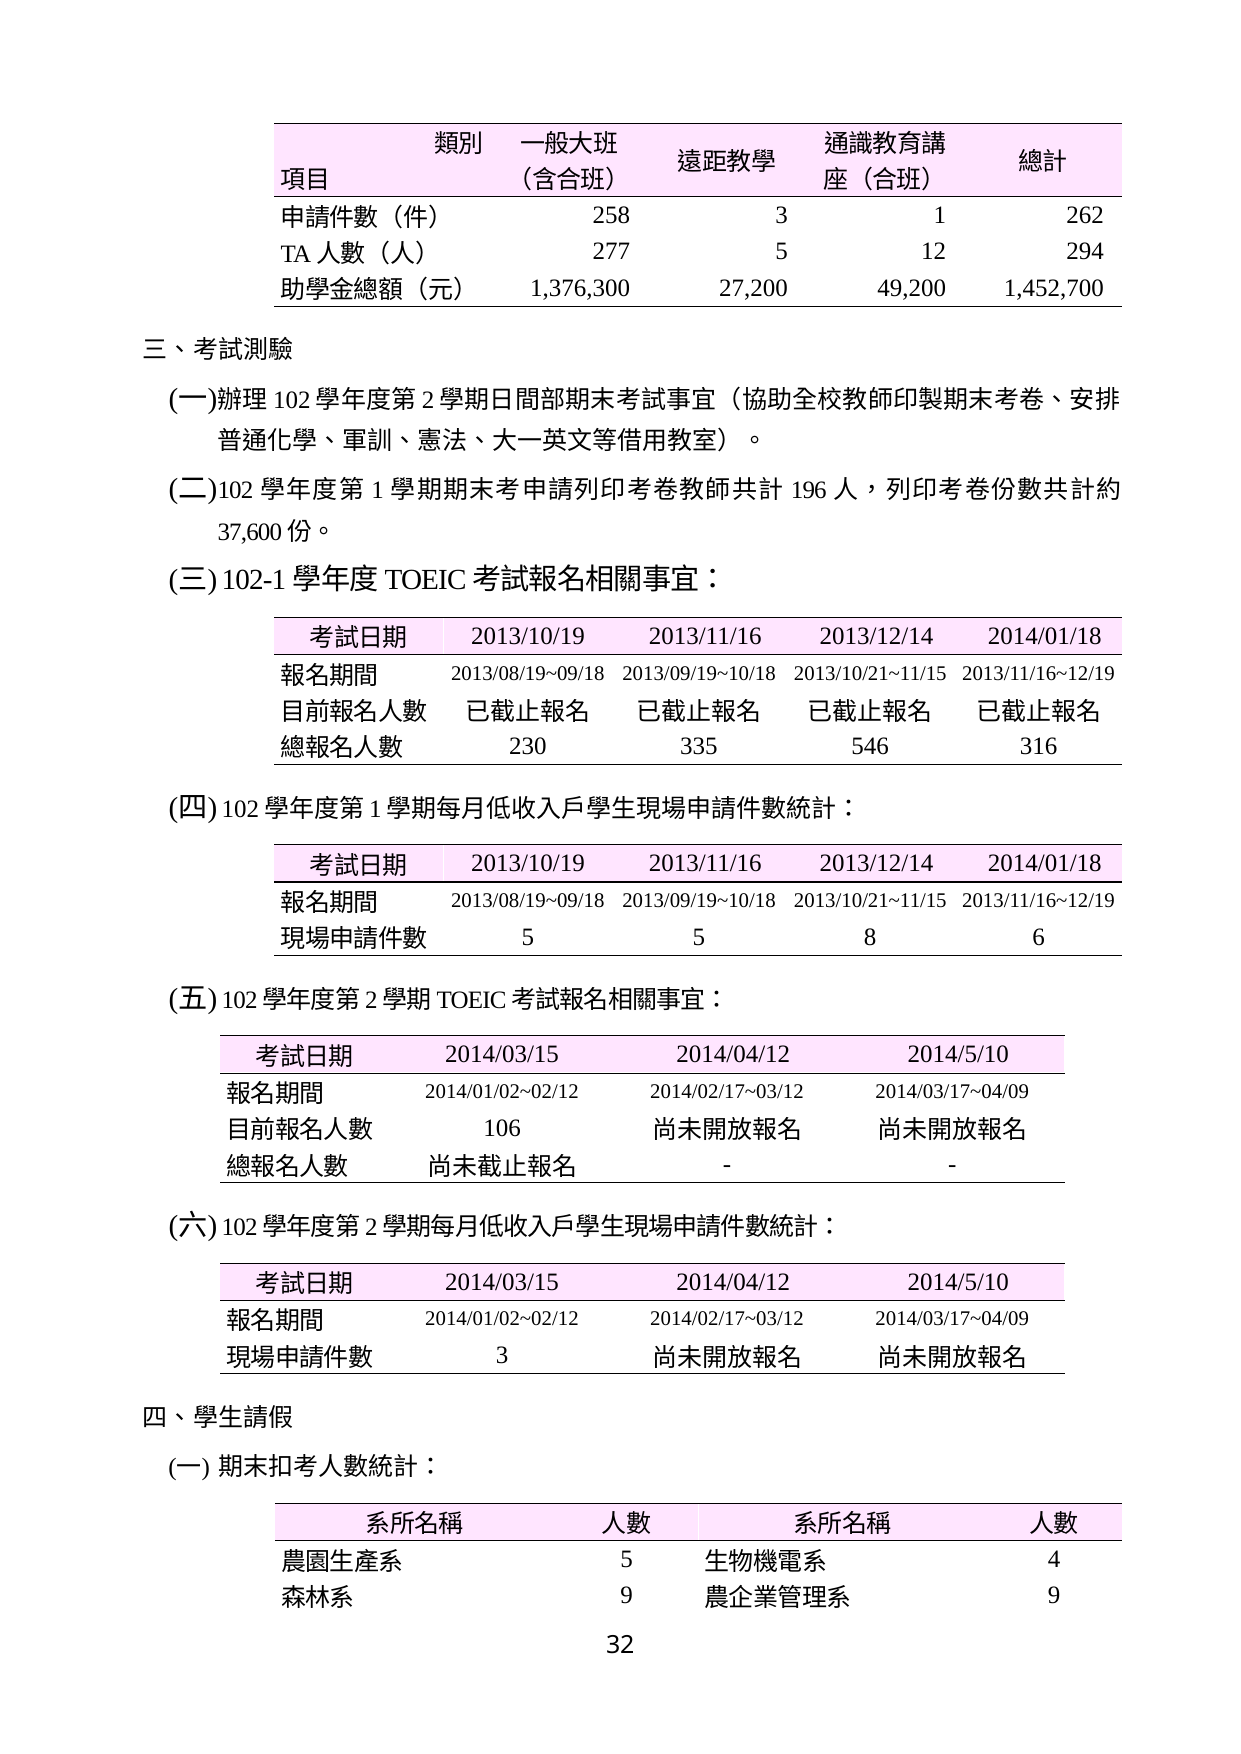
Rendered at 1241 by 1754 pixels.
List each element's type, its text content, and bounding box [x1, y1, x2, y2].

table_header 2013/11/16 [612, 618, 786, 654]
table_cell 生物機電系 [699, 1541, 986, 1577]
table_cell 現場申請件數 [220, 1337, 389, 1373]
list 102學年度第1學期期末考申請列印考卷教師共計196人，列印考卷份數共計約37,600份。 [168, 466, 1122, 549]
table_cell 2013/08/19~09/18 [444, 655, 612, 691]
table_cell 49,200 [806, 270, 964, 306]
table_cell 2013/10/21~11/15 [786, 655, 954, 691]
table_cell 5 [648, 233, 806, 269]
list 學生請假 [142, 1393, 1122, 1435]
table_cell 5 [612, 919, 786, 955]
table_cell 1,452,700 [964, 270, 1122, 306]
list 102學年度第1學期每月低收入戶學生現場申請件數統計： [168, 784, 1122, 825]
table_cell 尚未開放報名 [614, 1337, 839, 1373]
table_header 2014/5/10 [839, 1036, 1064, 1072]
table_header 2013/12/14 [786, 618, 954, 654]
table_header 2014/01/18 [954, 618, 1122, 654]
list 102學年度第2學期每月低收入戶學生現場申請件數統計： [168, 1202, 1122, 1244]
table_cell 2014/01/02~02/12 [389, 1301, 614, 1337]
table_cell 已截止報名 [786, 691, 954, 728]
table_cell 報名期間 [274, 655, 443, 691]
table_cell 申請件數（件） [274, 197, 490, 233]
table_header 2014/04/12 [614, 1264, 839, 1300]
table_header 系所名稱 [275, 1504, 555, 1540]
table_cell 已截止報名 [612, 691, 786, 728]
table_cell 農企業管理系 [699, 1577, 986, 1613]
table_cell 2014/01/02~02/12 [389, 1074, 614, 1110]
table_header 2013/11/16 [612, 845, 786, 881]
table_header 2013/10/19 [444, 845, 612, 881]
table_header 考試日期 [274, 845, 443, 881]
table_cell 2014/03/17~04/09 [839, 1074, 1064, 1110]
table_cell - [614, 1146, 839, 1182]
table_cell TA人數（人） [274, 233, 490, 269]
table_cell 報名期間 [220, 1074, 389, 1110]
table_cell 27,200 [648, 270, 806, 306]
table_cell 294 [964, 233, 1122, 269]
table_cell 1,376,300 [490, 270, 648, 306]
table_header 2014/03/15 [389, 1264, 614, 1300]
table_cell 6 [954, 919, 1122, 955]
table_cell 9 [986, 1577, 1122, 1613]
table_cell 報名期間 [220, 1301, 389, 1337]
table_cell 277 [490, 233, 648, 269]
table_header 2014/01/18 [954, 845, 1122, 881]
table_header 2014/03/15 [389, 1036, 614, 1072]
table_header 考試日期 [220, 1036, 389, 1072]
list 102-1 學年度TOEIC考試報名相關事宜： [168, 556, 1122, 598]
table_cell 316 [954, 728, 1122, 764]
table_cell 助學金總額（元） [274, 270, 490, 306]
table_cell 2014/02/17~03/12 [614, 1301, 839, 1337]
table_cell 尚未開放報名 [614, 1110, 839, 1146]
table_cell 2013/11/16~12/19 [954, 655, 1122, 691]
table_cell 2013/09/19~10/18 [612, 655, 786, 691]
table_cell 尚未截止報名 [389, 1146, 614, 1182]
table_cell 546 [786, 728, 954, 764]
table_cell 258 [490, 197, 648, 233]
table_cell 335 [612, 728, 786, 764]
table_header 2013/10/19 [444, 618, 612, 654]
table_cell 12 [806, 233, 964, 269]
list 辦理102學年度第2學期日間部期末考試事宜（協助全校教師印製期末考卷、安排普通化學、軍訓、憲法、大一英文等借用教室）。 [168, 375, 1122, 458]
table_cell 106 [389, 1110, 614, 1146]
list 考試測驗 [142, 326, 1122, 367]
table_cell 2014/03/17~04/09 [839, 1301, 1064, 1337]
table_cell 4 [986, 1541, 1122, 1577]
list 期末扣考人數統計： [168, 1442, 1122, 1484]
table_cell 森林系 [275, 1577, 555, 1613]
table_cell 目前報名人數 [220, 1110, 389, 1146]
table_cell 3 [648, 197, 806, 233]
table_cell 3 [389, 1337, 614, 1373]
table_cell 總報名人數 [274, 728, 443, 764]
table_header 類別 項目 [274, 124, 490, 196]
table_header 考試日期 [274, 618, 443, 654]
table_cell 現場申請件數 [274, 919, 443, 955]
table_header 系所名稱 [699, 1504, 986, 1540]
table_header 通識教育講座（合班） [806, 124, 964, 196]
list 102學年度第2學期TOEIC考試報名相關事宜： [168, 975, 1122, 1016]
table_header 一般大班 （含合班） [490, 124, 648, 196]
table_cell 5 [555, 1541, 698, 1577]
table_cell 2013/08/19~09/18 [444, 883, 612, 919]
table_cell 報名期間 [274, 883, 443, 919]
table_header 2013/12/14 [786, 845, 954, 881]
table_cell 230 [444, 728, 612, 764]
table_cell 目前報名人數 [274, 691, 443, 728]
table_cell 1 [806, 197, 964, 233]
table_cell 8 [786, 919, 954, 955]
table_cell 已截止報名 [954, 691, 1122, 728]
table_cell 尚未開放報名 [839, 1110, 1064, 1146]
table_header 遠距教學 [648, 124, 806, 196]
table_cell - [839, 1146, 1064, 1182]
table_cell 農園生產系 [275, 1541, 555, 1577]
table_cell 總報名人數 [220, 1146, 389, 1182]
table_header 人數 [555, 1504, 698, 1540]
table_cell 已截止報名 [444, 691, 612, 728]
table_cell 尚未開放報名 [839, 1337, 1064, 1373]
table_header 2014/04/12 [614, 1036, 839, 1072]
table_header 人數 [986, 1504, 1122, 1540]
table_cell 5 [444, 919, 612, 955]
table_header 2014/5/10 [839, 1264, 1064, 1300]
table_cell 262 [964, 197, 1122, 233]
table_header 總計 [964, 124, 1122, 196]
table_cell 2013/10/21~11/15 [786, 883, 954, 919]
table_cell 2014/02/17~03/12 [614, 1074, 839, 1110]
table_cell 9 [555, 1577, 698, 1613]
table_header 考試日期 [220, 1264, 389, 1300]
table_cell 2013/09/19~10/18 [612, 883, 786, 919]
table_cell 2013/11/16~12/19 [954, 883, 1122, 919]
